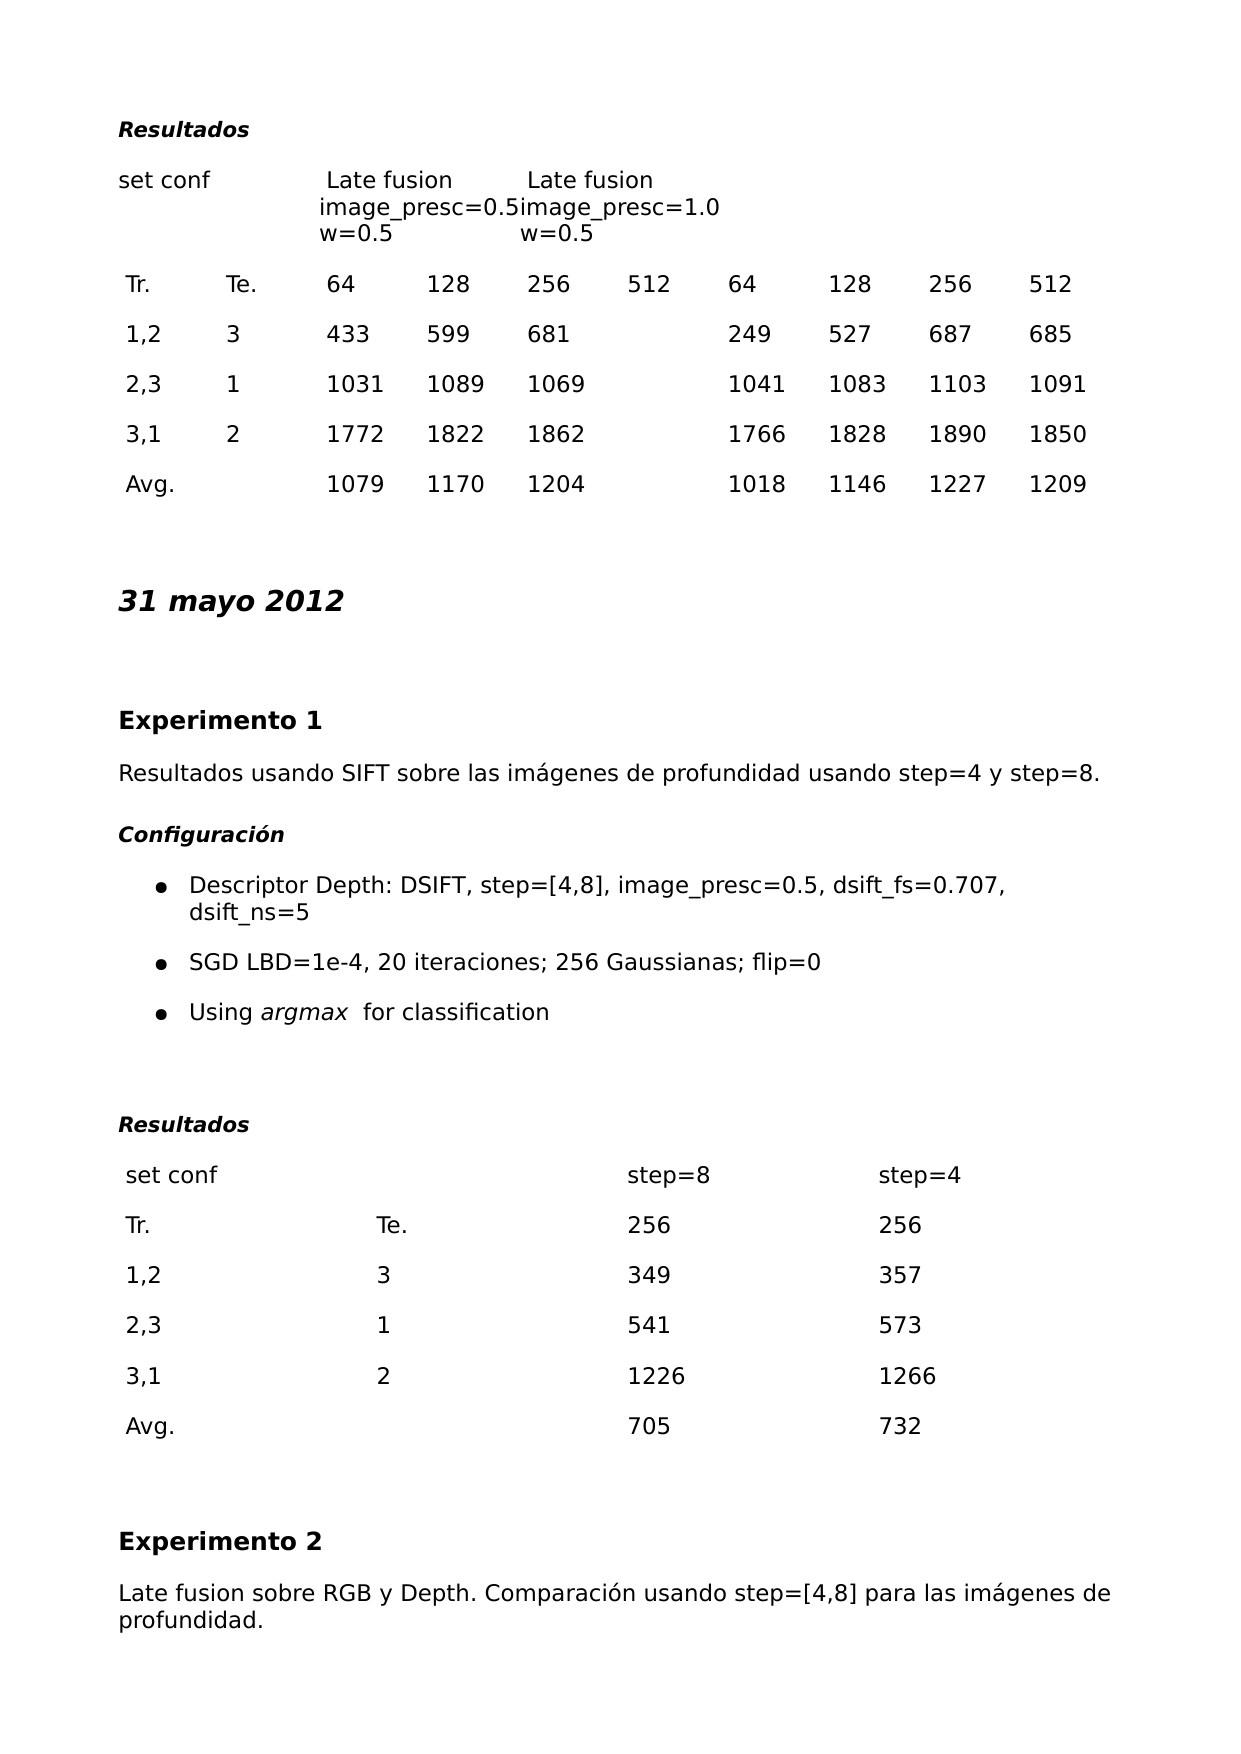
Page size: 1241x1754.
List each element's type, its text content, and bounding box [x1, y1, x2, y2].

table_cell Avg. [118, 1401, 620, 1452]
table_cell 1018 [720, 460, 821, 510]
list SGD LBD=1e-4, 20 iteraciones; 256 Gaussianas; flip=0 [153, 949, 1122, 976]
table_cell 1209 [1021, 460, 1122, 510]
subtitle Configuración [118, 823, 1122, 848]
table_cell 512 [620, 259, 720, 309]
text Late fusion sobre RGB y Depth. Comparación usando step=[4,8] para las imágenes de profundidad. [118, 1580, 1122, 1633]
table_cell 128 [821, 259, 921, 309]
table_cell 357 [871, 1251, 1122, 1301]
table_cell 1170 [419, 460, 519, 510]
table_cell 1091 [1021, 359, 1122, 409]
subtitle Experimento 1 [118, 706, 1122, 736]
table_cell 1822 [419, 410, 519, 460]
table_cell 1,2 [118, 309, 218, 359]
table_cell 433 [319, 309, 419, 359]
table_cell 541 [620, 1301, 871, 1351]
table_header step=4 [871, 1150, 1122, 1201]
table_cell 732 [871, 1401, 1122, 1452]
table_cell [620, 309, 720, 359]
table_cell 705 [620, 1401, 871, 1452]
subtitle Resultados [118, 1113, 1122, 1138]
table_cell 512 [1021, 259, 1122, 309]
table_cell Tr. [118, 259, 218, 309]
table_cell 128 [419, 259, 519, 309]
table_cell 2,3 [118, 1301, 369, 1351]
table_header set conf [118, 155, 319, 259]
text Resultados usando SIFT sobre las imágenes de profundidad usando step=4 y step=8. [118, 760, 1122, 786]
table_cell 527 [821, 309, 921, 359]
table_cell 1227 [921, 460, 1021, 510]
table_cell Avg. [118, 460, 319, 510]
table_cell 2 [369, 1351, 620, 1401]
table_header Late fusion image_presc=0.5 w=0.5 [319, 155, 519, 259]
table_cell 1226 [620, 1351, 871, 1401]
table_cell 1069 [520, 359, 620, 409]
table_cell 1 [369, 1301, 620, 1351]
table_cell 1204 [520, 460, 620, 510]
table_header Late fusion image_presc=1.0 w=0.5 [520, 155, 720, 259]
subtitle Resultados [118, 118, 1122, 143]
table_header step=8 [620, 1150, 871, 1201]
table_cell 256 [620, 1201, 871, 1251]
table_cell 1,2 [118, 1251, 369, 1301]
table_cell 1828 [821, 410, 921, 460]
table_cell 1772 [319, 410, 419, 460]
table_cell 256 [921, 259, 1021, 309]
table_cell 1850 [1021, 410, 1122, 460]
table_cell 1031 [319, 359, 419, 409]
table_cell 256 [871, 1201, 1122, 1251]
table_header [1021, 155, 1122, 259]
table_header [720, 155, 821, 259]
table_cell 1103 [921, 359, 1021, 409]
table_header [821, 155, 921, 259]
table_cell 3 [369, 1251, 620, 1301]
table_cell [620, 359, 720, 409]
table_header set conf [118, 1150, 620, 1201]
table_cell 599 [419, 309, 519, 359]
table_cell Te. [219, 259, 319, 309]
table_cell 1083 [821, 359, 921, 409]
table_cell 1862 [520, 410, 620, 460]
table_cell [620, 460, 720, 510]
table_header [921, 155, 1021, 259]
table_cell 1 [219, 359, 319, 409]
table_cell Te. [369, 1201, 620, 1251]
table_cell [620, 410, 720, 460]
table_cell 573 [871, 1301, 1122, 1351]
table_cell 681 [520, 309, 620, 359]
table_cell 249 [720, 309, 821, 359]
table_cell 1890 [921, 410, 1021, 460]
table_cell Tr. [118, 1201, 369, 1251]
table_cell 256 [520, 259, 620, 309]
table_cell 349 [620, 1251, 871, 1301]
table_cell 687 [921, 309, 1021, 359]
table_cell 1266 [871, 1351, 1122, 1401]
table_cell 3,1 [118, 410, 218, 460]
list Descriptor Depth: DSIFT, step=[4,8], image_presc=0.5, dsift_fs=0.707, dsift_ns=5 [153, 872, 1122, 926]
list Using argmax for classification [153, 999, 1122, 1026]
table_cell 64 [319, 259, 419, 309]
table_cell 1146 [821, 460, 921, 510]
table_cell 64 [720, 259, 821, 309]
table_cell 1041 [720, 359, 821, 409]
subtitle 31 mayo 2012 [118, 585, 1122, 619]
table_cell 2 [219, 410, 319, 460]
table_cell 1766 [720, 410, 821, 460]
subtitle Experimento 2 [118, 1527, 1122, 1556]
table_cell 1079 [319, 460, 419, 510]
table_cell 3 [219, 309, 319, 359]
table_cell 685 [1021, 309, 1122, 359]
table_cell 1089 [419, 359, 519, 409]
table_cell 2,3 [118, 359, 218, 409]
table_cell 3,1 [118, 1351, 369, 1401]
